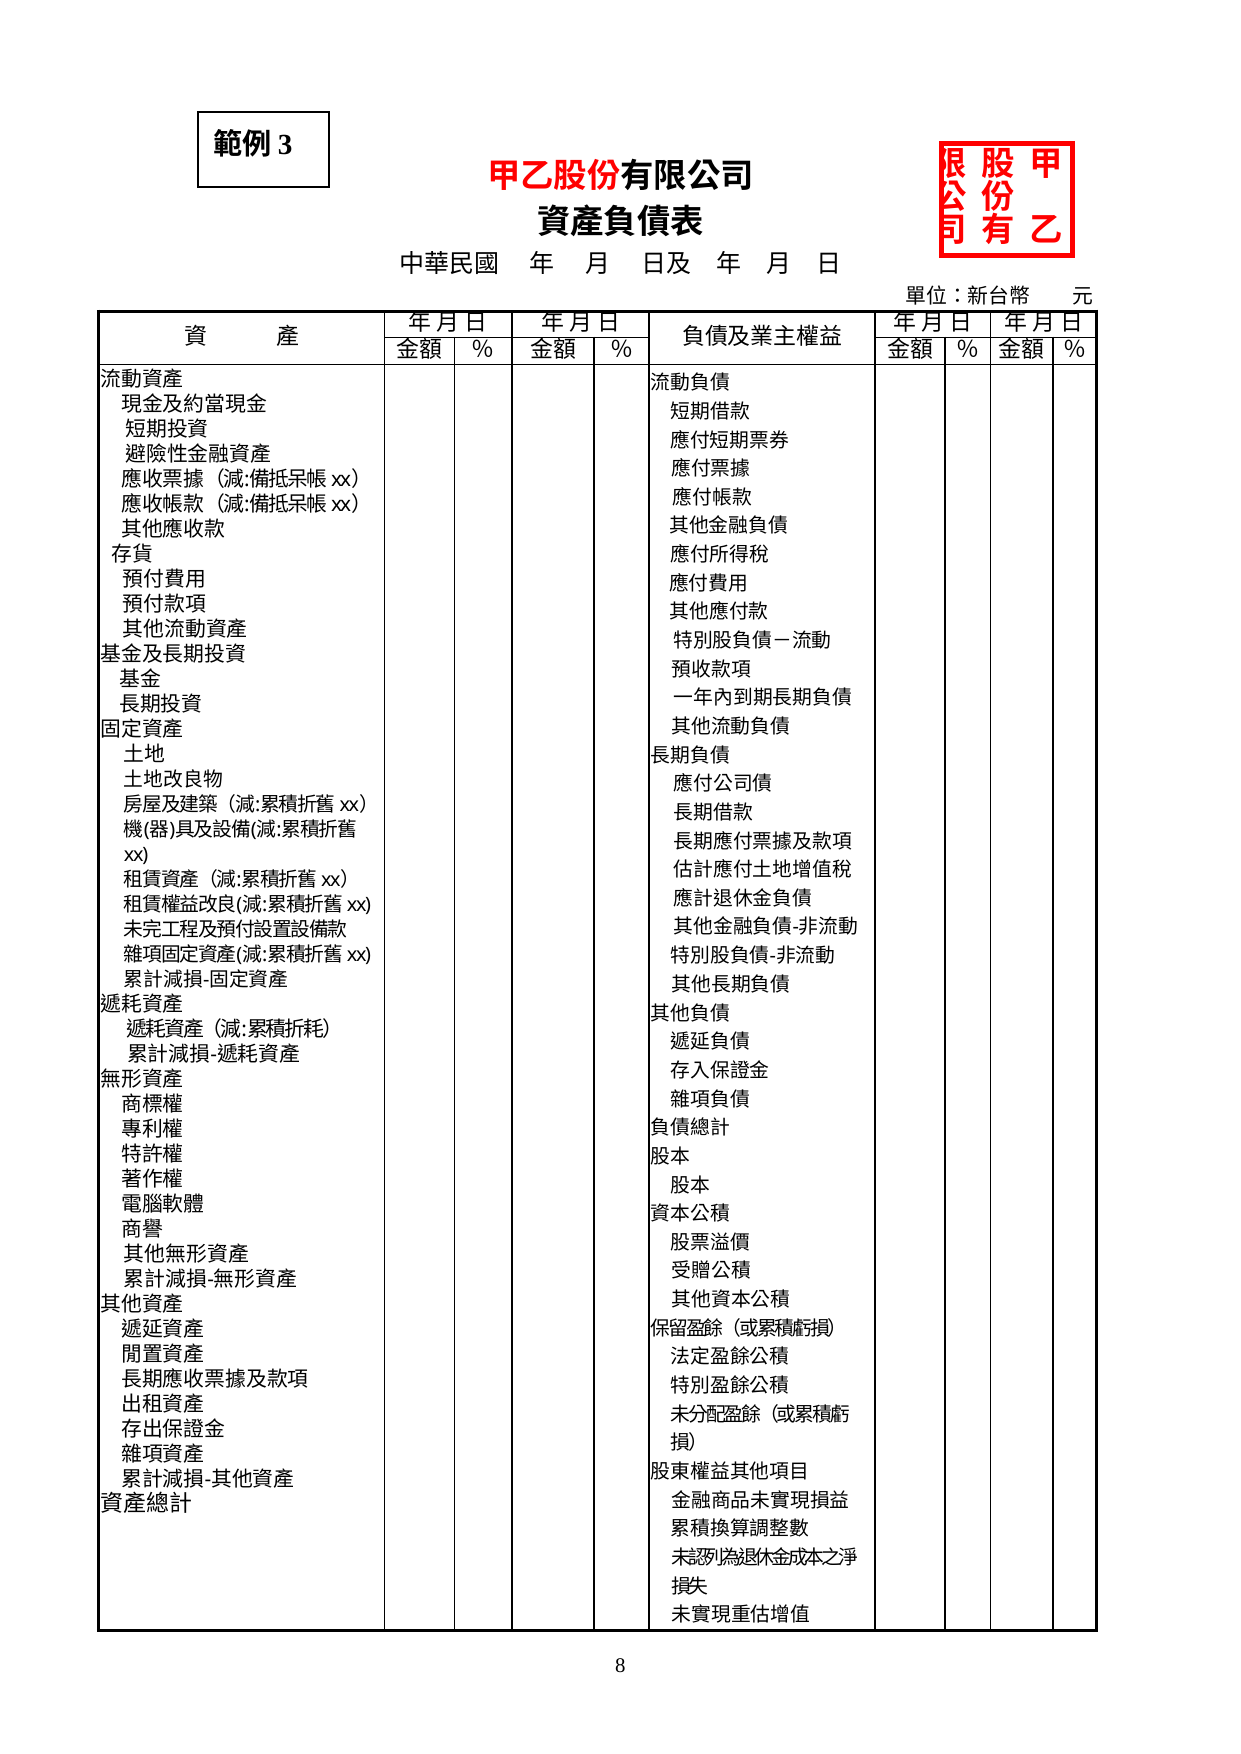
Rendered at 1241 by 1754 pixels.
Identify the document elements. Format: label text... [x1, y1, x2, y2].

text 單位：新台幣 元 [148, 279, 1092, 309]
text 資產負債表 [1075, 195, 1092, 243]
table_header 負債及業主權益 [650, 313, 874, 364]
table_header 年 月 日 [513, 313, 648, 337]
table_cell [946, 365, 990, 1629]
text 資產負債表 [148, 195, 939, 243]
table_cell [991, 365, 1052, 1629]
table_cell ％ [946, 338, 990, 364]
table_cell 金額 [385, 338, 454, 364]
table_cell [455, 365, 511, 1629]
table_cell ％ [1054, 338, 1095, 364]
text 甲 乙 [1022, 146, 1070, 253]
table_cell [876, 365, 944, 1629]
table_cell 金額 [513, 338, 593, 364]
table_cell 流動負債 短期借款 應付短期票券 應付票據 應付帳款 其他金融負債 應付所得稅 應付費用 其他應付款 特別股負債－流動 預收款項 一年內到期長期負債 其他流動負債 長期負債 應付公司債 長期借款 長期應付票據及款項 估計應付土地增值稅 應計退休金負債 其他金融負債-非流動 特別股負債-非流動 其他長期負債 其他負債 遞延負債 存入保證金 雜項負債 負債總計 股本 股本 資本公積 股票溢價 受贈公積 其他資本公積 保留盈餘（或累積虧損） 法定盈餘公積 特別盈餘公積 未分配盈餘（或累積虧損） 股東權益其他項目 金融商品未實現損益 累積換算調整數 未認列為退休金成本之淨損失 未實現重估增值 [650, 365, 874, 1629]
text 甲乙股份有限公司 [199, 113, 328, 186]
table_cell 流動資產 現金及約當現金 短期投資 避險性金融資產 應收票據（減:備抵呆帳xx） 應收帳款（減:備抵呆帳xx） 其他應收款 存貨 預付費用 預付款項 其他流動資產 基金及長期投資 基金 長期投資 固定資產 土地 土地改良物 房屋及建築（減:累積折舊xx） 機(器)具及設備(減:累積折舊xx) 租賃資產（減:累積折舊xx） 租賃權益改良(減:累積折舊xx) 未完工程及預付設置設備款 雜項固定資產(減:累積折舊xx) 累計減損-固定資產 遞耗資產 遞耗資產（減:累積折耗） 累計減損-遞耗資產 無形資產 商標權 專利權 特許權 著作權 電腦軟體 商譽 其他無形資產 累計減損-無形資產 其他資產 遞延資產 閒置資產 長期應收票據及款項 出租資產 存出保證金 雜項資產 累計減損-其他資產 資產總計 [100, 365, 384, 1629]
text 範例3 [213, 120, 313, 162]
table_header 資 產 [100, 313, 384, 364]
table_header 年 月 日 [991, 313, 1095, 337]
table_cell ％ [595, 338, 648, 364]
text 中華民國 年 月 日及 年 月 日 [148, 243, 1092, 279]
text 股份有限公司 [944, 146, 1022, 253]
table_cell [1054, 365, 1095, 1629]
table_cell 金額 [991, 338, 1052, 364]
table_header 年 月 日 [385, 313, 511, 337]
table_header 年 月 日 [876, 313, 990, 337]
table_cell [513, 365, 593, 1629]
table_cell [595, 365, 648, 1629]
table_cell ％ [455, 338, 511, 364]
text 甲乙股份有限公司 [1075, 157, 1092, 195]
table_cell [385, 365, 454, 1629]
text 甲乙股份有限公司 [148, 157, 939, 195]
table_cell 金額 [876, 338, 944, 364]
